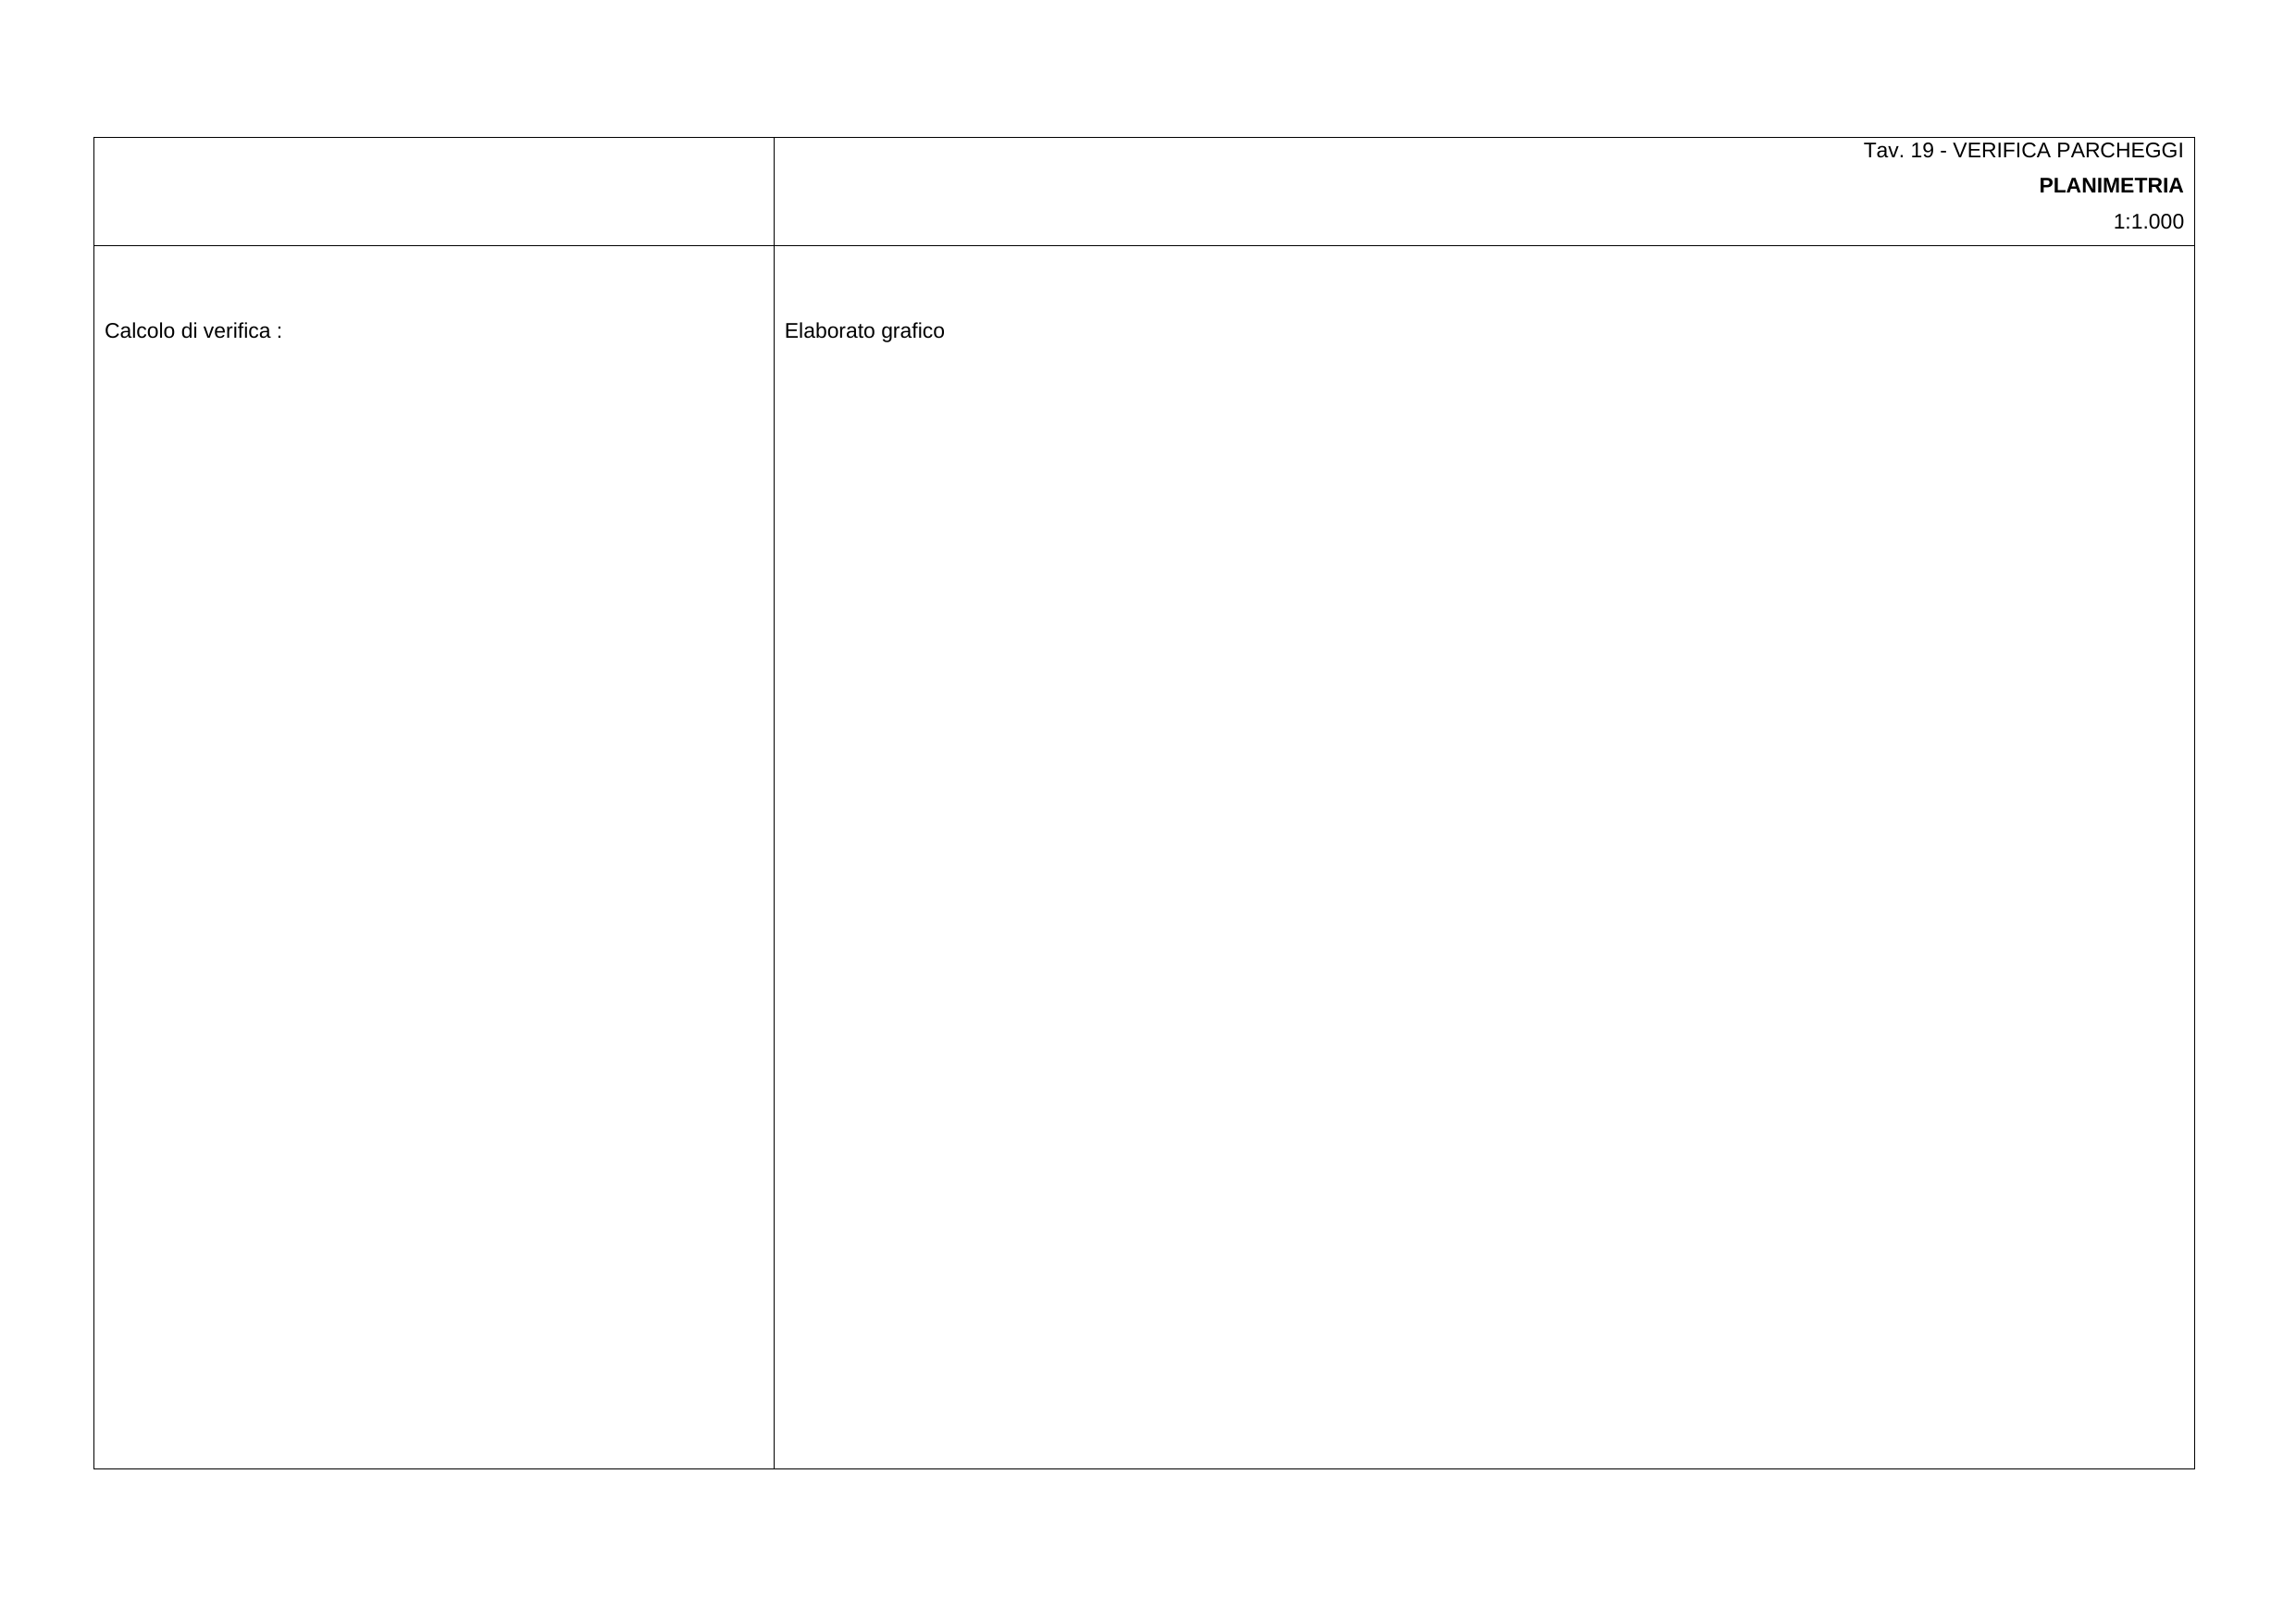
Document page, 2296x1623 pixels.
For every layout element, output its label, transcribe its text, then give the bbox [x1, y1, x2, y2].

table_cell Calcolo di verifica : [94, 246, 774, 1468]
table_header [94, 138, 774, 245]
table_header Tav. 19 - VERIFICA PARCHEGGI PLANIMETRIA 1:1.000 [775, 138, 2194, 245]
table_cell Elaborato grafico [775, 246, 2194, 1468]
